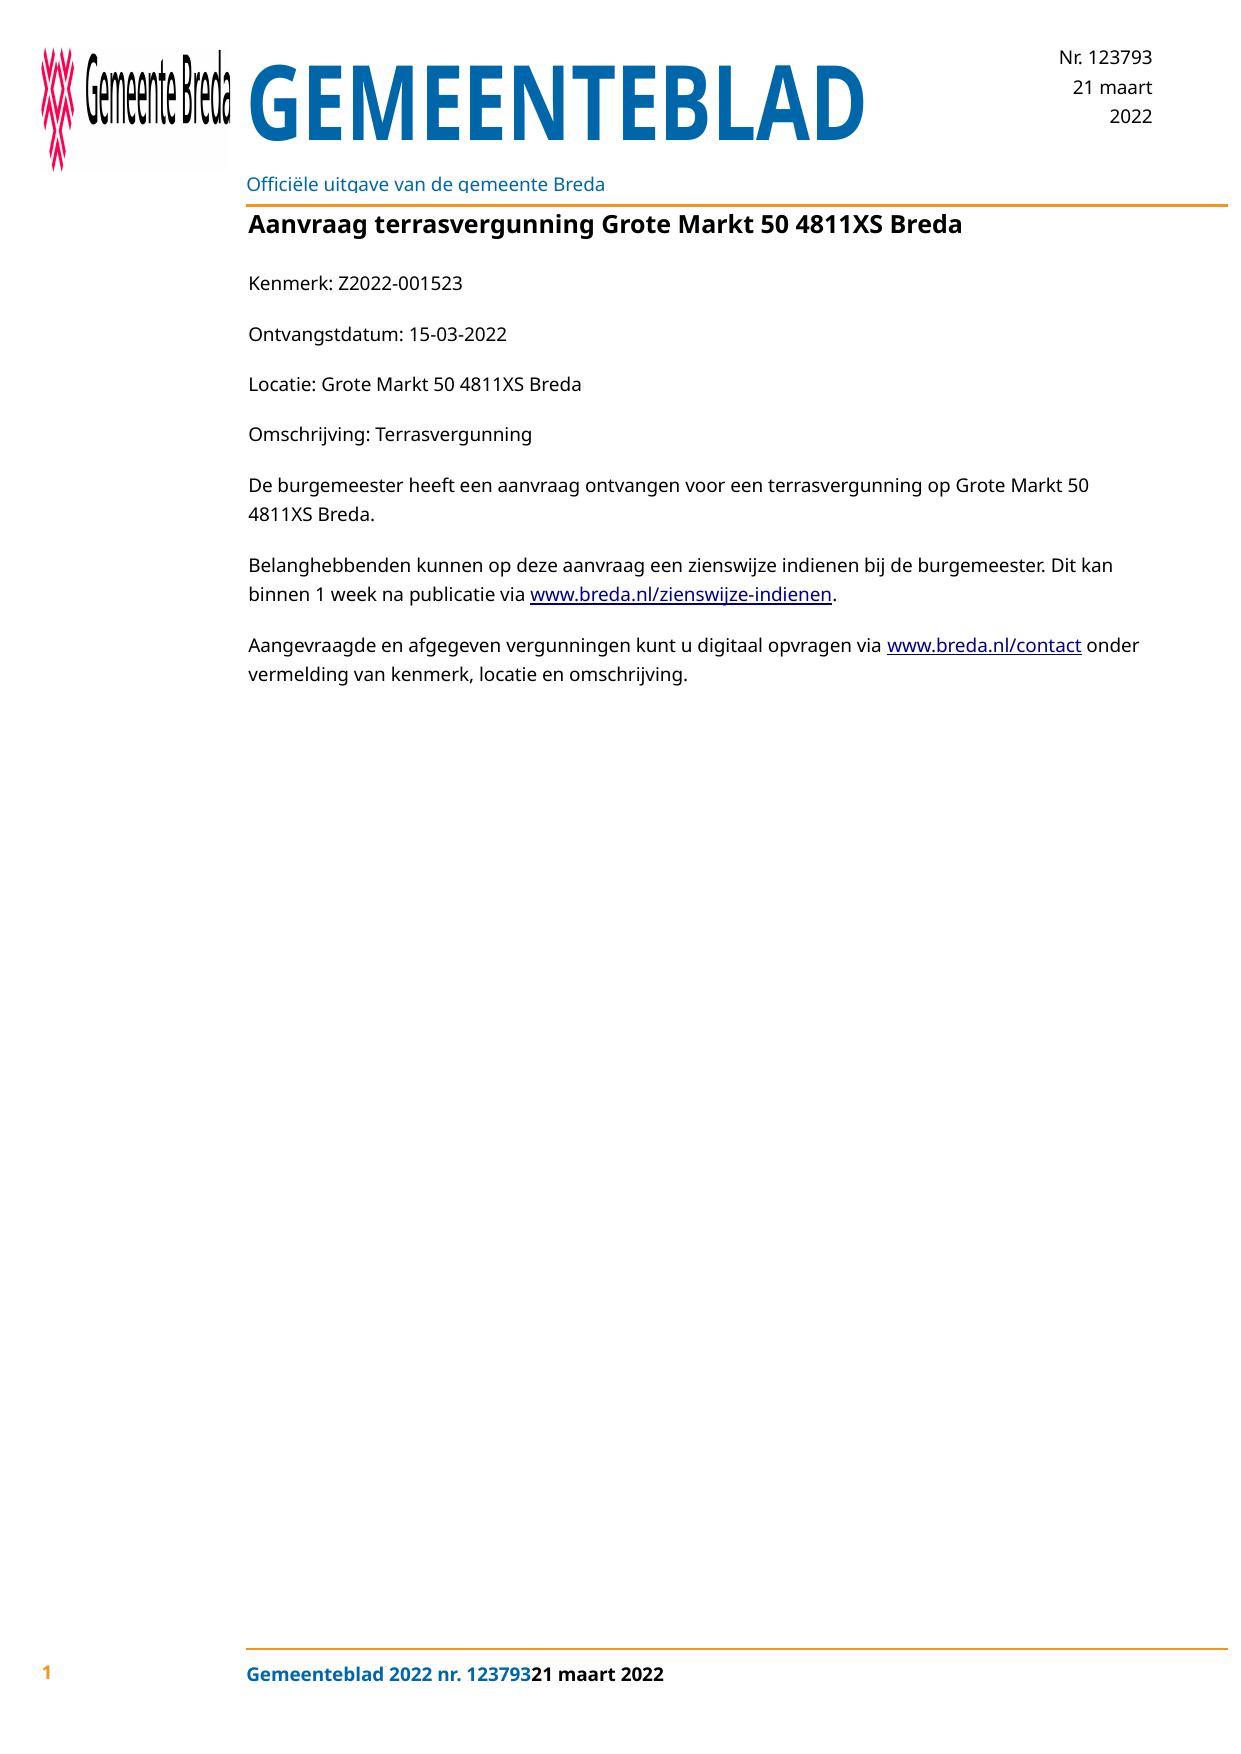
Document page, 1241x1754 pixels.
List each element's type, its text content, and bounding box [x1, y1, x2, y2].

text Kenmerk: Z2022-001523 [248, 270, 1152, 296]
text Aangevraagde en afgegeven vergunningen kunt u digitaal opvragen via www.breda.nl/contact onder vermelding van kenmerk, locatie en omschrijving. [248, 632, 1152, 687]
text Locatie: Grote Markt 50 4811XS Breda [248, 371, 1152, 397]
picture [41, 47, 231, 172]
text Ontvangstdatum: 15-03-2022 [248, 321, 1152, 346]
text Belanghebbenden kunnen op deze aanvraag een zienswijze indienen bij de burgemeester. Dit kan binnen 1 week na publicatie via www.breda.nl/zienswijze-indienen. [248, 552, 1152, 607]
text De burgemeester heeft een aanvraag ontvangen voor een terrasvergunning op Grote Markt 50 4811XS Breda. [248, 472, 1152, 527]
text Omschrijving: Terrasvergunning [248, 422, 1152, 447]
text Aanvraag terrasvergunning Grote Markt 50 4811XS Breda [248, 207, 1152, 241]
